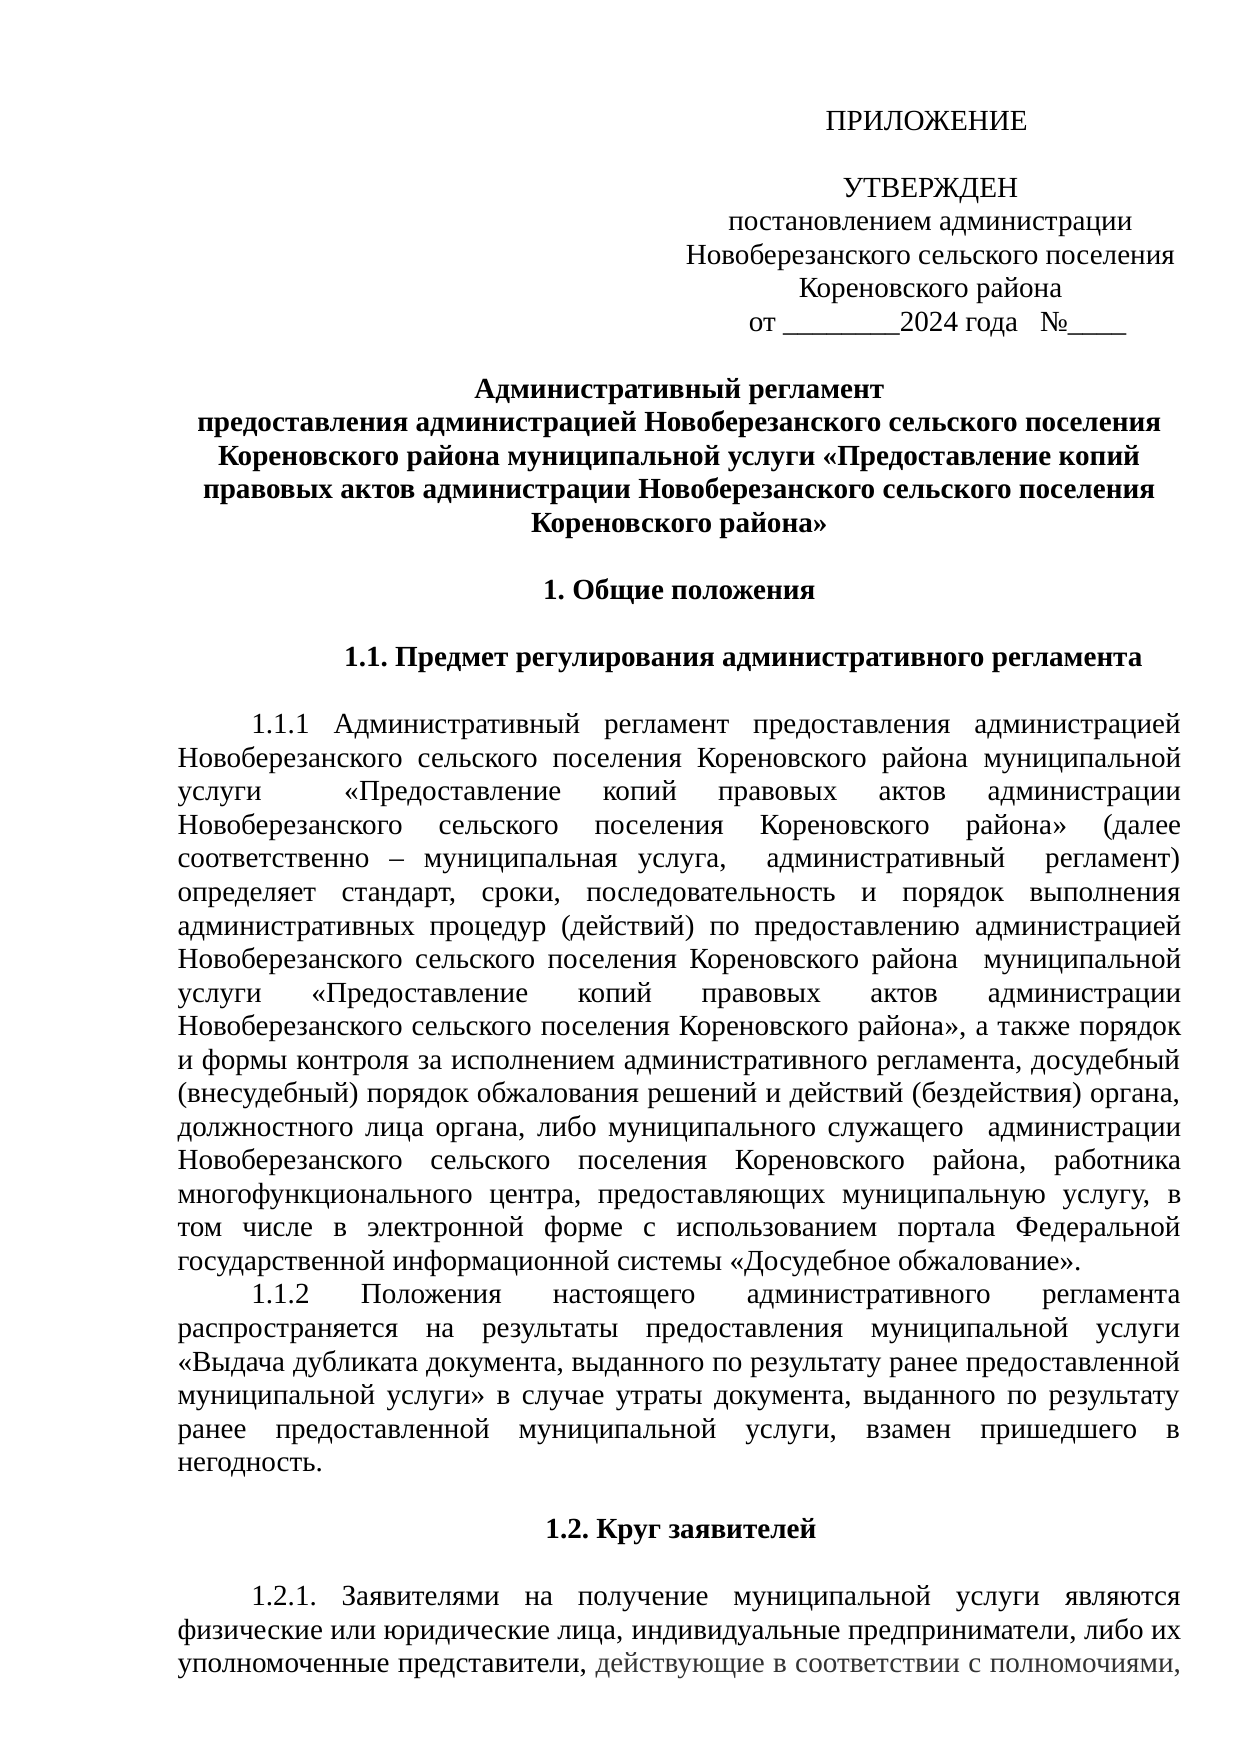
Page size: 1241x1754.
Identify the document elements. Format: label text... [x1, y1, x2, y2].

text Кореновского района [679, 270, 1181, 304]
text ПРИЛОЖЕНИЕ [679, 103, 1181, 136]
text постановлением администрации [679, 203, 1181, 237]
text предоставления администрацией Новоберезанского сельского поселения Кореновского района муниципальной услуги «Предоставление копий правовых актов администрации Новоберезанского сельского поселения Кореновского района» [177, 404, 1181, 539]
text УТВЕРЖДЕН [679, 170, 1181, 203]
text 1.1.1 Административный регламент предоставления администрацией Новоберезанского сельского поселения Кореновского района муниципальной услуги «Предоставление копий правовых актов администрации Новоберезанского сельского поселения Кореновского района» (далее соответственно – муниципальная услуга, административный регламент) определяет стандарт, сроки, последовательность и порядок выполнения административных процедур (действий) по предоставлению администрацией Новоберезанского сельского поселения Кореновского района муниципальной услуги «Предоставление копий правовых актов администрации Новоберезанского сельского поселения Кореновского района», а также порядок и формы контроля за исполнением административного регламента, досудебный (внесудебный) порядок обжалования решений и действий (бездействия) органа, должностного лица органа, либо муниципального служащего администрации Новоберезанского сельского поселения Кореновского района, работника многофункционального центра, предоставляющих муниципальную услугу, в том числе в электронной форме с использованием портала Федеральной государственной информационной системы «Досудебное обжалование». [177, 706, 1181, 1277]
text Новоберезанского сельского поселения [679, 237, 1181, 270]
text 1.1.2 Положения настоящего административного регламента распространяется на результаты предоставления муниципальной услуги «Выдача дубликата документа, выданного по результату ранее предоставленной муниципальной услуги» в случае утраты документа, выданного по результату ранее предоставленной муниципальной услуги, взамен пришедшего в негодность. [177, 1277, 1181, 1478]
text от ________2024 года №____ [177, 304, 1181, 337]
text Административный регламент [177, 371, 1181, 404]
list 1. Общие положения [177, 572, 1181, 606]
text 1.2.1. Заявителями на получение муниципальной услуги являются физические или юридические лица, индивидуальные предприниматели, либо их уполномоченные представители, действующие в соответствии с полномочиями, [177, 1578, 1181, 1679]
list 1.1. Предмет регулирования административного регламента [251, 639, 1181, 673]
list 1.2. Круг заявителей [180, 1511, 1181, 1545]
